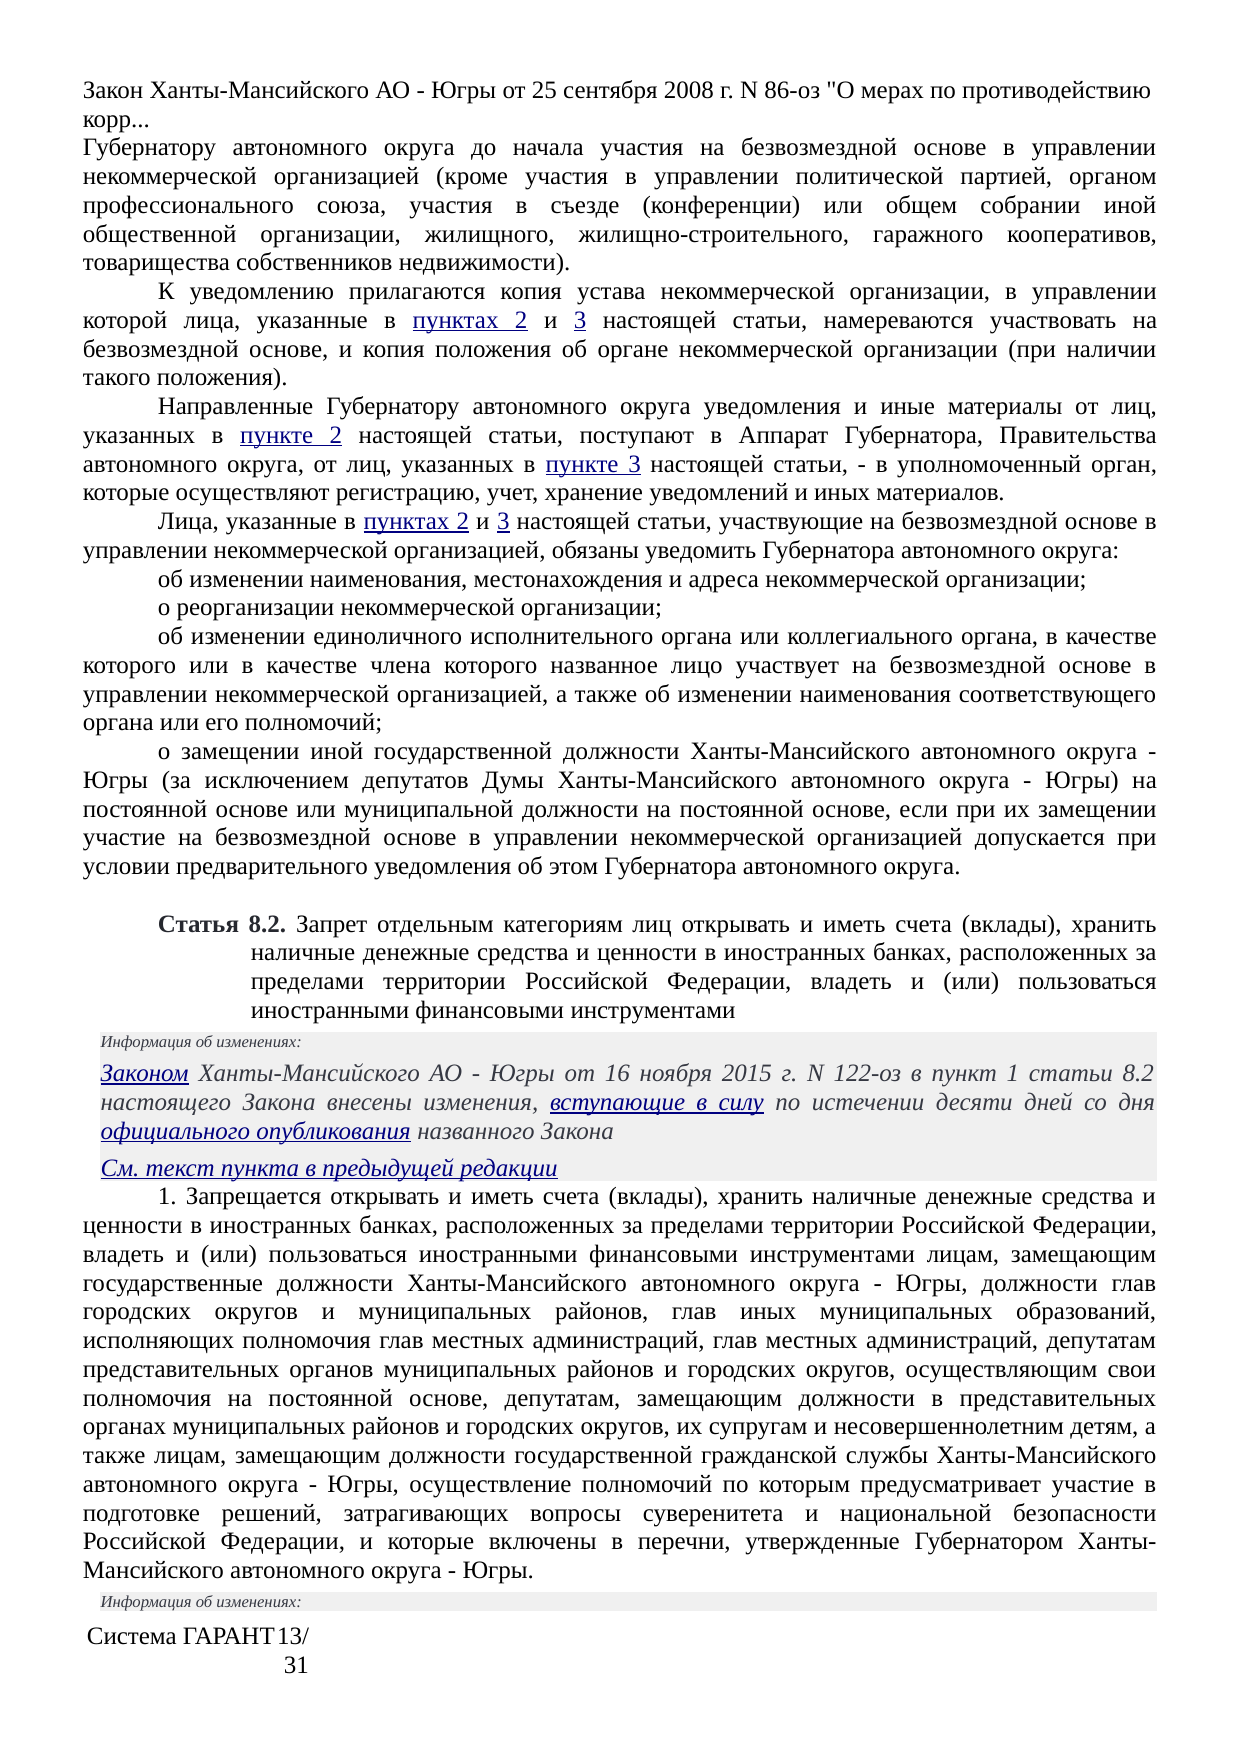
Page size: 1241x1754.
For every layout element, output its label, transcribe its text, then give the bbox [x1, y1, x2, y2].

text об изменении наименования, местонахождения и адреса некоммерческой организации; [83, 564, 1157, 592]
text Лица, указанные в пунктах 2 и 3 настоящей статьи, участвующие на безвозмездной основе в управлении некоммерческой организацией, обязаны уведомить Губернатора автономного округа: [83, 506, 1157, 564]
text о реорганизации некоммерческой организации; [83, 592, 1157, 621]
text К уведомлению прилагаются копия устава некоммерческой организации, в управлении которой лица, указанные в пунктах 2 и 3 настоящей статьи, намереваются участвовать на безвозмездной основе, и копия положения об органе некоммерческой организации (при наличии такого положения). [83, 276, 1157, 391]
text См. текст пункта в предыдущей редакции [560, 1153, 1157, 1181]
text Информация об изменениях: [303, 1592, 1157, 1611]
text Статья 8.2. Запрет отдельным категориям лиц открывать и иметь счета (вклады), хранить наличные денежные средства и ценности в иностранных банках, расположенных за пределами территории Российской Федерации, владеть и (или) пользоваться иностранными финансовыми инструментами [158, 909, 1157, 1024]
text Губернатору автономного округа до начала участия на безвозмездной основе в управлении некоммерческой организацией (кроме участия в управлении политической партией, органом профессионального союза, участия в съезде (конференции) или общем собрании иной общественной организации, жилищного, жилищно-строительного, гаражного кооперативов, товарищества собственников недвижимости). [83, 132, 1157, 276]
text 1. Запрещается открывать и иметь счета (вклады), хранить наличные денежные средства и ценности в иностранных банках, расположенных за пределами территории Российской Федерации, владеть и (или) пользоваться иностранными финансовыми инструментами лицам, замещающим государственные должности Ханты-Мансийского автономного округа - Югры, должности глав городских округов и муниципальных районов, глав иных муниципальных образований, исполняющих полномочия глав местных администраций, глав местных администраций, депутатам представительных органов муниципальных районов и городских округов, осуществляющим свои полномочия на постоянной основе, депутатам, замещающим должности в представительных органах муниципальных районов и городских округов, их супругам и несовершеннолетним детям, а также лицам, замещающим должности государственной гражданской службы Ханты-Мансийского автономного округа - Югры, осуществление полномочий по которым предусматривает участие в подготовке решений, затрагивающих вопросы суверенитета и национальной безопасности Российской Федерации, и которые включены в перечни, утвержденные Губернатором Ханты-Мансийского автономного округа - Югры. [83, 1181, 1157, 1584]
text Направленные Губернатору автономного округа уведомления и иные материалы от лиц, указанных в пункте 2 настоящей статьи, поступают в Аппарат Губернатора, Правительства автономного округа, от лиц, указанных в пункте 3 настоящей статьи, - в уполномоченный орган, которые осуществляют регистрацию, учет, хранение уведомлений и иных материалов. [83, 391, 1157, 506]
text о замещении иной государственной должности Ханты-Мансийского автономного округа - Югры (за исключением депутатов Думы Ханты-Мансийского автономного округа - Югры) на постоянной основе или муниципальной должности на постоянной основе, если при их замещении участие на безвозмездной основе в управлении некоммерческой организацией допускается при условии предварительного уведомления об этом Губернатора автономного округа. [83, 736, 1157, 880]
text Законом Ханты-Мансийского АО - Югры от 16 ноября 2015 г. N 122-оз в пункт 1 статьи 8.2 настоящего Закона внесены изменения, вступающие в силу по истечении десяти дней со дня официального опубликования названного Закона [616, 1116, 1157, 1145]
text об изменении единоличного исполнительного органа или коллегиального органа, в качестве которого или в качестве члена которого названное лицо участвует на безвозмездной основе в управлении некоммерческой организацией, а также об изменении наименования соответствующего органа или его полномочий; [83, 621, 1157, 736]
text Информация об изменениях: [303, 1032, 1157, 1051]
